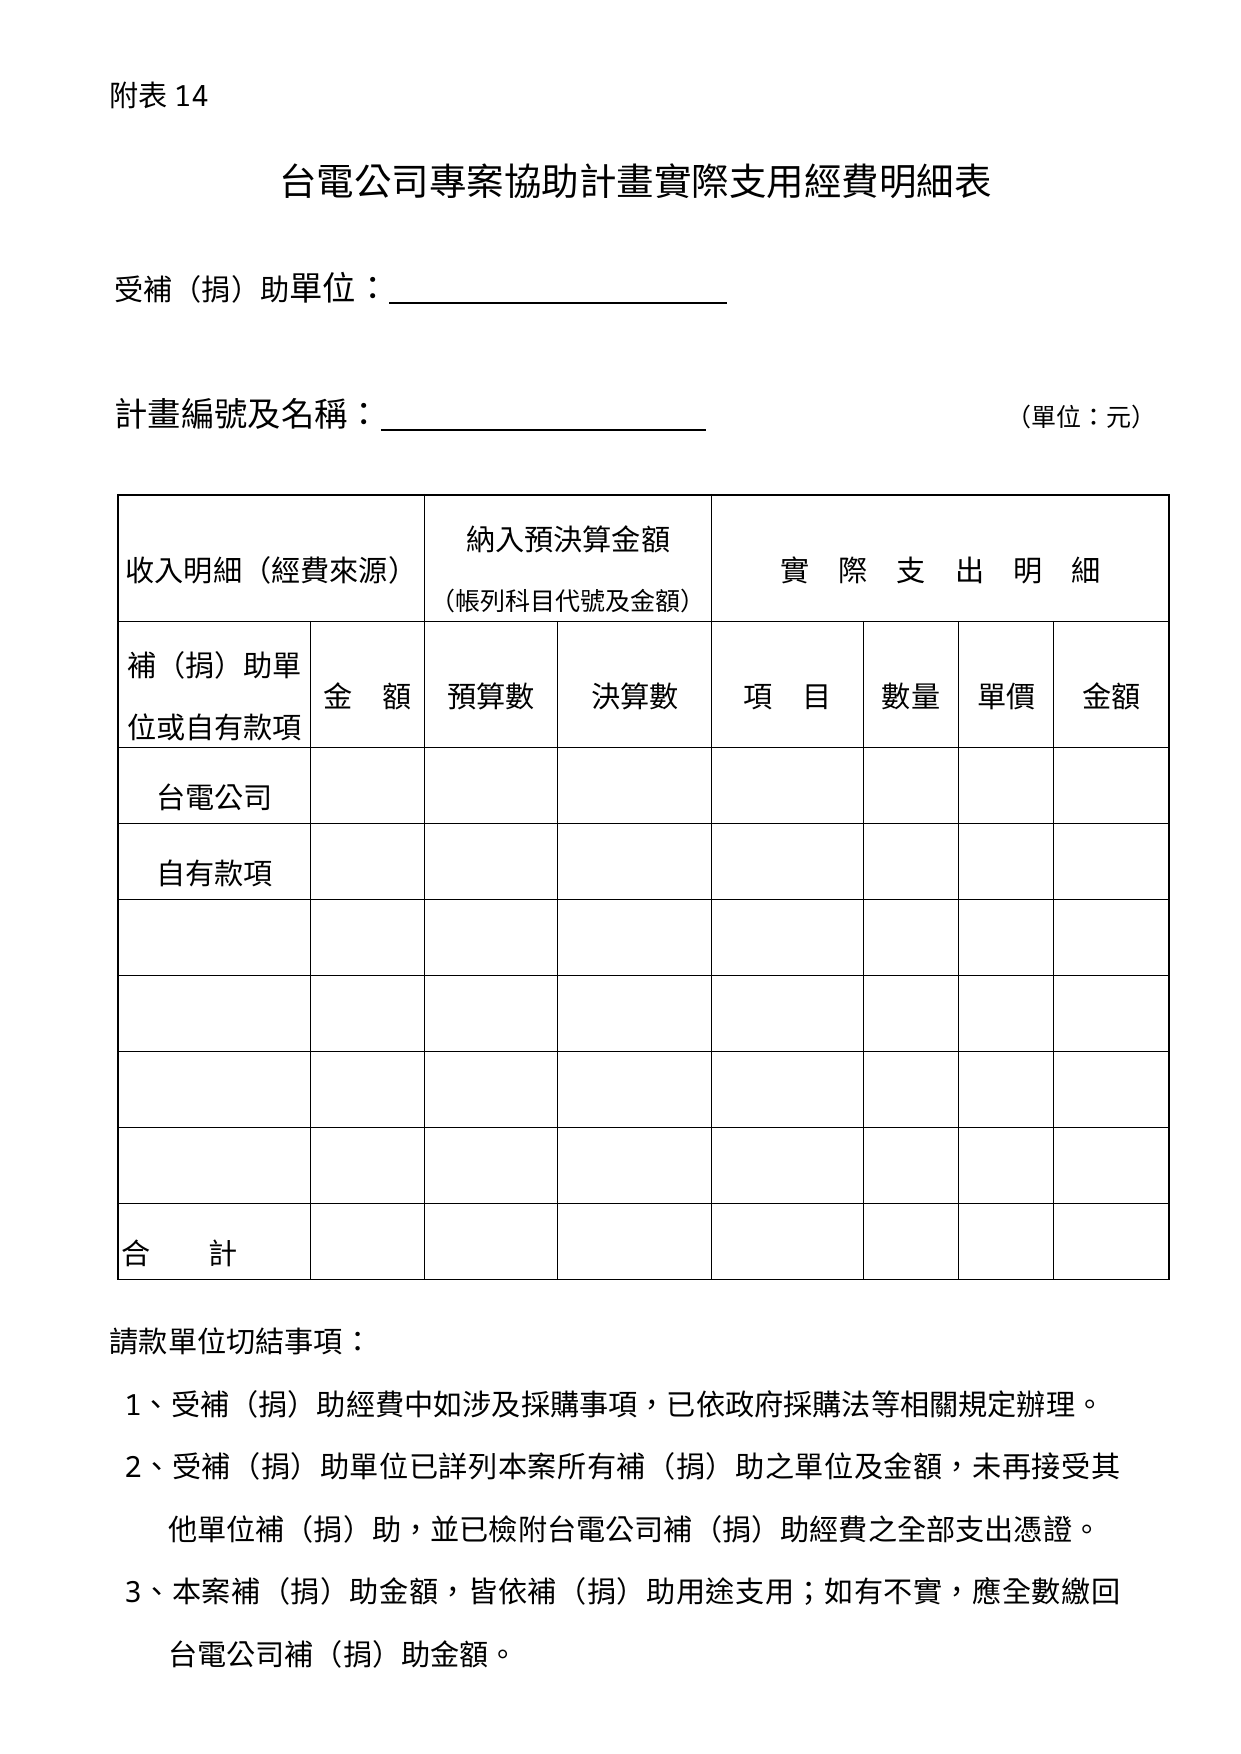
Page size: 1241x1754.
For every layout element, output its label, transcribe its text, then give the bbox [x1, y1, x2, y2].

table_cell [959, 1128, 1053, 1202]
table_cell [425, 1052, 557, 1127]
table_cell [558, 976, 711, 1051]
text 計畫編號及名稱： （單位：元） [114, 369, 1190, 431]
table_cell [311, 900, 424, 975]
table_cell 補（捐）助單位或自有款項 [119, 622, 310, 747]
table_cell [311, 748, 424, 823]
table_cell 決算數 [558, 622, 711, 747]
table_cell [864, 1052, 958, 1127]
table_cell [712, 900, 863, 975]
table_cell [1054, 1052, 1168, 1127]
table_cell [712, 1128, 863, 1202]
table_cell 台電公司 [119, 748, 310, 823]
table_cell 項 目 [712, 622, 863, 747]
table_cell [712, 1052, 863, 1127]
table_cell 預算數 [425, 622, 557, 747]
table_cell [959, 976, 1053, 1051]
table_header 實 際 支 出 明 細 [712, 496, 1168, 621]
table_cell 金額 [1054, 622, 1168, 747]
table_cell [1054, 748, 1168, 823]
text 請款單位切結事項： [109, 1298, 1122, 1361]
table_cell [119, 1128, 310, 1202]
table_cell [311, 824, 424, 899]
table_cell [864, 1204, 958, 1278]
table_cell 合 計 [119, 1204, 310, 1278]
text 1、受補（捐）助經費中如涉及採購事項，已依政府採購法等相關規定辦理。 [109, 1361, 1122, 1423]
table_cell [425, 748, 557, 823]
table_cell [712, 824, 863, 899]
table_cell [311, 1128, 424, 1202]
table_cell [119, 900, 310, 975]
text 受補（捐）助單位： [114, 244, 1122, 306]
table_cell [1054, 900, 1168, 975]
table_cell 金 額 [311, 622, 424, 747]
table_cell [864, 748, 958, 823]
table_cell [119, 976, 310, 1051]
table_cell [558, 824, 711, 899]
table_cell [959, 1052, 1053, 1127]
table_cell [425, 900, 557, 975]
table_cell [712, 976, 863, 1051]
table_cell [864, 1128, 958, 1202]
table_cell [558, 748, 711, 823]
table_header 收入明細（經費來源） [119, 496, 424, 621]
text 2、受補（捐）助單位已詳列本案所有補（捐）助之單位及金額，未再接受其他單位補（捐）助，並已檢附台電公司補（捐）助經費之全部支出憑證。 [124, 1423, 1122, 1548]
text 附表14 [109, 64, 1117, 114]
table_cell [959, 748, 1053, 823]
table_cell [864, 900, 958, 975]
table_cell [425, 976, 557, 1051]
table_cell [959, 824, 1053, 899]
table_cell [558, 1128, 711, 1202]
table_cell [425, 1128, 557, 1202]
table_cell [1054, 976, 1168, 1051]
text 3、本案補（捐）助金額，皆依補（捐）助用途支用；如有不實，應全數繳回台電公司補（捐）助金額。 [124, 1548, 1122, 1673]
table_cell 數量 [864, 622, 958, 747]
table_cell [1054, 1128, 1168, 1202]
table_cell [712, 1204, 863, 1278]
table_cell [864, 824, 958, 899]
table_cell [864, 976, 958, 1051]
table_cell [1054, 824, 1168, 899]
table_cell [558, 1204, 711, 1278]
table_cell [959, 900, 1053, 975]
table_cell [425, 824, 557, 899]
table_cell [119, 1052, 310, 1127]
table_cell [425, 1204, 557, 1278]
table_cell [311, 976, 424, 1051]
table_cell 自有款項 [119, 824, 310, 899]
table_cell 單價 [959, 622, 1053, 747]
table_cell [311, 1204, 424, 1278]
table_cell [712, 748, 863, 823]
table_cell [311, 1052, 424, 1127]
table_cell [1054, 1204, 1168, 1278]
text 台電公司專案協助計畫實際支用經費明細表 [81, 152, 1190, 206]
table_header 納入預決算金額 （帳列科目代號及金額） [425, 496, 711, 621]
table_cell [959, 1204, 1053, 1278]
table_cell [558, 1052, 711, 1127]
table_cell [558, 900, 711, 975]
